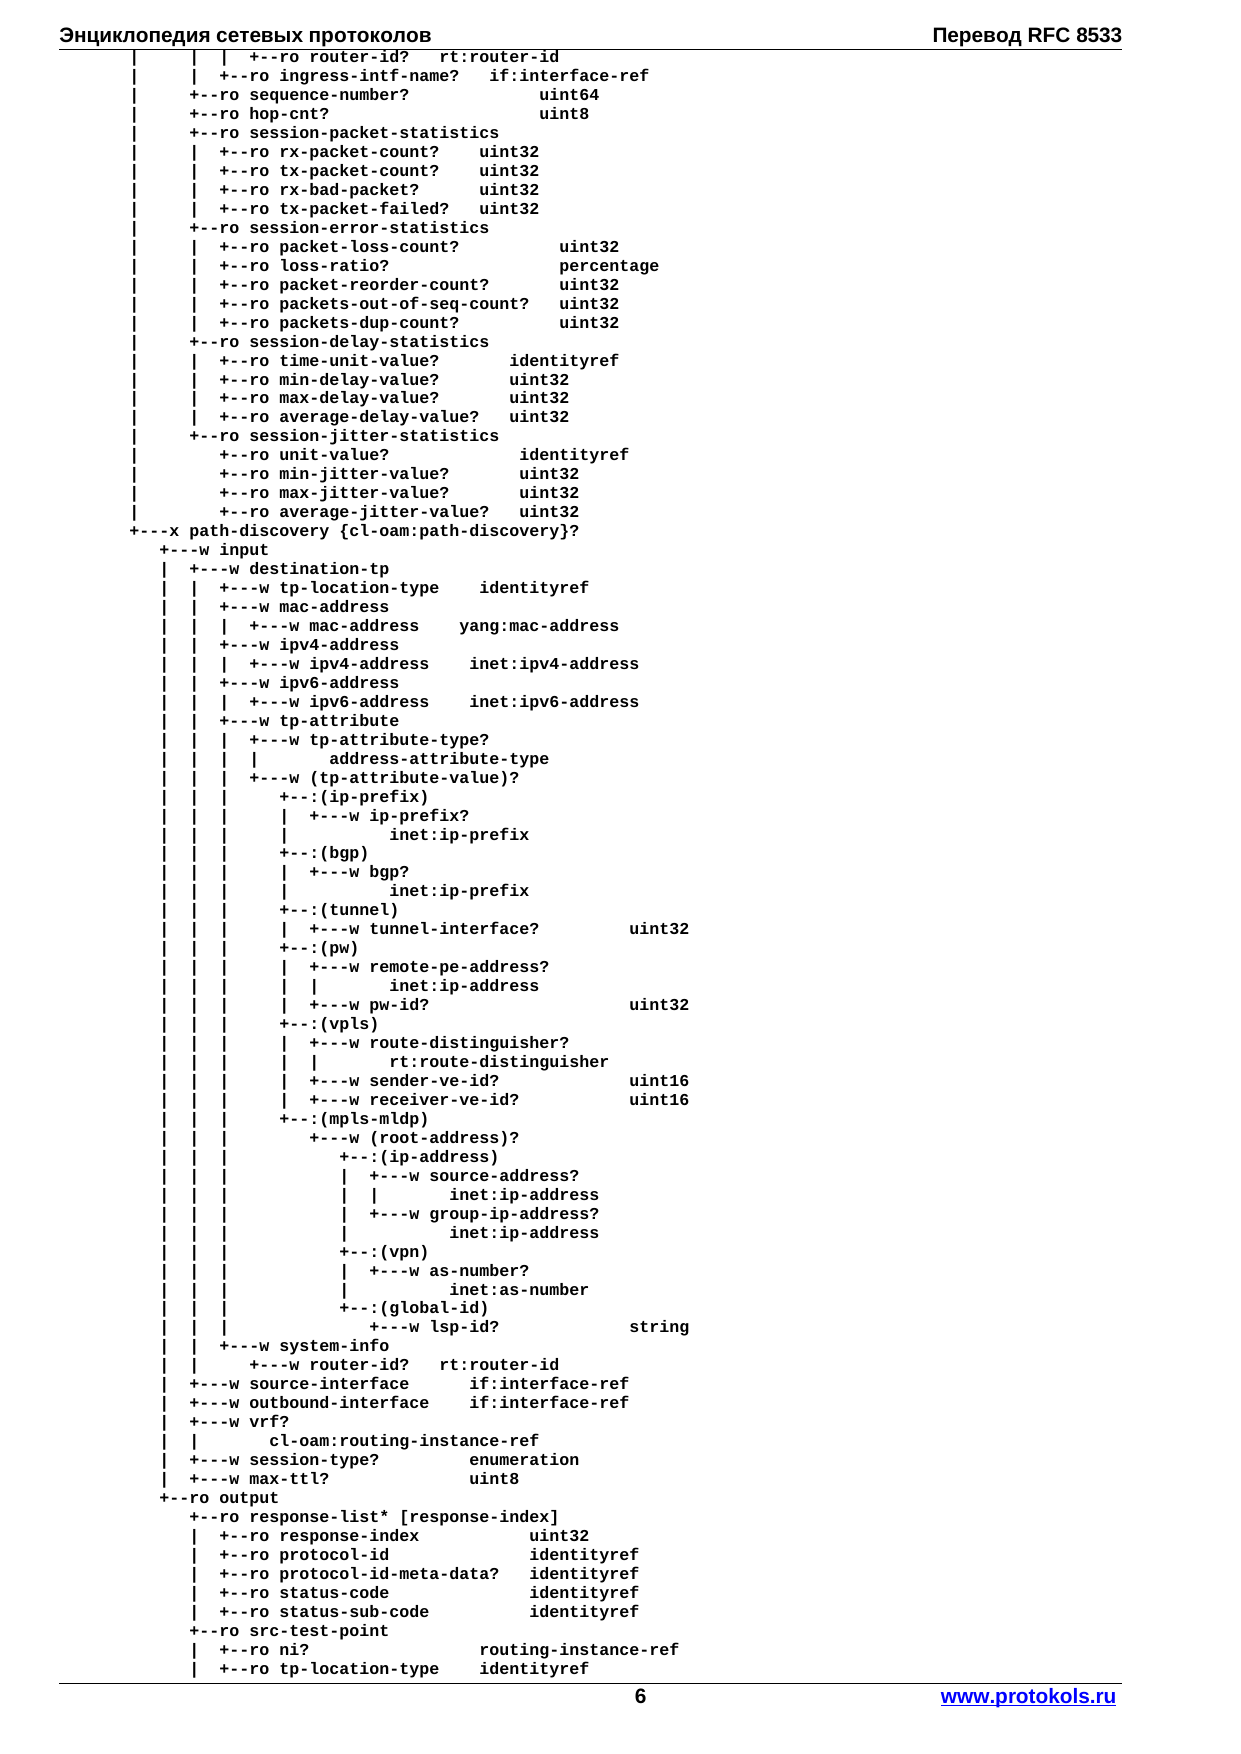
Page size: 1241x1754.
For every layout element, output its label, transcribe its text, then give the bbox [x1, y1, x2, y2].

text | | | | +---w pw-id? uint32 [59, 997, 1122, 1016]
text | | +--ro max-delay-value? uint32 [59, 390, 1122, 409]
text | | | | +---w group-ip-address? [59, 1205, 1122, 1224]
text | | +---w system-info [59, 1338, 1122, 1357]
text | | +--ro packets-out-of-seq-count? uint32 [59, 295, 1122, 314]
text | | | +---w mac-address yang:mac-address [59, 617, 1122, 636]
text | | +--ro packets-dup-count? uint32 [59, 314, 1122, 333]
text | | | +---w ipv6-address inet:ipv6-address [59, 693, 1122, 712]
text | | | +--:(global-id) [59, 1300, 1122, 1319]
text | | cl-oam:routing-instance-ref [59, 1433, 1122, 1452]
text | | | +---w (tp-attribute-value)? [59, 769, 1122, 788]
text | +---w vrf? [59, 1414, 1122, 1433]
text | | | | | inet:ip-address [59, 1186, 1122, 1205]
text | | +--ro rx-bad-packet? uint32 [59, 181, 1122, 200]
text | | | +--:(ip-prefix) [59, 788, 1122, 807]
text | +--ro status-sub-code identityref [59, 1603, 1122, 1622]
text | | | | +---w route-distinguisher? [59, 1034, 1122, 1053]
text | +---w destination-tp [59, 561, 1122, 579]
text | | | | | inet:ip-address [59, 978, 1122, 997]
text | +---w source-interface if:interface-ref [59, 1376, 1122, 1395]
text | | +---w router-id? rt:router-id [59, 1357, 1122, 1376]
text | | +---w tp-attribute [59, 712, 1122, 731]
text | | | | +---w source-address? [59, 1167, 1122, 1186]
text | | | +---w tp-attribute-type? [59, 731, 1122, 750]
text | +--ro hop-cnt? uint8 [59, 106, 1122, 124]
text | | | | inet:ip-prefix [59, 883, 1122, 902]
text | | | +---w (root-address)? [59, 1129, 1122, 1148]
text | +--ro tp-location-type identityref [59, 1660, 1122, 1679]
text | | | | inet:as-number [59, 1281, 1122, 1300]
text | | | | +---w tunnel-interface? uint32 [59, 921, 1122, 940]
text | | +---w ipv6-address [59, 674, 1122, 693]
text | | | +--:(bgp) [59, 845, 1122, 864]
text | +--ro unit-value? identityref [59, 447, 1122, 466]
text | +--ro ni? routing-instance-ref [59, 1641, 1122, 1660]
text | +--ro response-index uint32 [59, 1527, 1122, 1546]
text | | | | +---w remote-pe-address? [59, 959, 1122, 978]
text | +---w session-type? enumeration [59, 1452, 1122, 1471]
text | | +--ro packet-reorder-count? uint32 [59, 276, 1122, 295]
text +--ro response-list* [response-index] [59, 1508, 1122, 1527]
text +---x path-discovery {cl-oam:path-discovery}? [59, 523, 1122, 542]
text | | | +--:(vpn) [59, 1243, 1122, 1262]
text | | | +---w ipv4-address inet:ipv4-address [59, 655, 1122, 674]
text | | +--ro loss-ratio? percentage [59, 257, 1122, 276]
text | | | +--:(pw) [59, 940, 1122, 959]
text | | +--ro time-unit-value? identityref [59, 352, 1122, 371]
text | | | | +---w as-number? [59, 1262, 1122, 1281]
text | +--ro session-packet-statistics [59, 124, 1122, 143]
text | | +---w tp-location-type identityref [59, 579, 1122, 598]
text | +--ro max-jitter-value? uint32 [59, 485, 1122, 504]
text | +--ro average-jitter-value? uint32 [59, 504, 1122, 523]
text | | | | +---w receiver-ve-id? uint16 [59, 1091, 1122, 1110]
text | | +--ro packet-loss-count? uint32 [59, 238, 1122, 257]
text | +--ro session-jitter-statistics [59, 428, 1122, 447]
text | | | +--:(ip-address) [59, 1148, 1122, 1167]
text | | | +--:(mpls-mldp) [59, 1110, 1122, 1129]
text | +--ro protocol-id-meta-data? identityref [59, 1565, 1122, 1584]
text | | | +--:(vpls) [59, 1016, 1122, 1034]
text | | | | +---w sender-ve-id? uint16 [59, 1072, 1122, 1091]
text | +--ro status-code identityref [59, 1584, 1122, 1603]
text | +---w max-ttl? uint8 [59, 1471, 1122, 1489]
text | | | | +---w bgp? [59, 864, 1122, 883]
text | | +--ro min-delay-value? uint32 [59, 371, 1122, 390]
text | | +--ro average-delay-value? uint32 [59, 409, 1122, 428]
text | | | | | rt:route-distinguisher [59, 1053, 1122, 1072]
text +--ro src-test-point [59, 1622, 1122, 1641]
text +---w input [59, 542, 1122, 561]
text | +---w outbound-interface if:interface-ref [59, 1395, 1122, 1414]
text | | +---w ipv4-address [59, 636, 1122, 655]
text | | +--ro tx-packet-failed? uint32 [59, 200, 1122, 219]
text | +--ro session-delay-statistics [59, 333, 1122, 352]
text | | +--ro rx-packet-count? uint32 [59, 143, 1122, 162]
text | +--ro sequence-number? uint64 [59, 87, 1122, 106]
text | +--ro protocol-id identityref [59, 1546, 1122, 1565]
text | | +--ro ingress-intf-name? if:interface-ref [59, 68, 1122, 87]
text | +--ro session-error-statistics [59, 219, 1122, 238]
text | | +---w mac-address [59, 598, 1122, 617]
text | | | | address-attribute-type [59, 750, 1122, 769]
text | | | +--ro router-id? rt:router-id [59, 50, 1122, 68]
text | | | | inet:ip-address [59, 1224, 1122, 1243]
text +--ro output [59, 1489, 1122, 1508]
text | | | | +---w ip-prefix? [59, 807, 1122, 826]
text | +--ro min-jitter-value? uint32 [59, 466, 1122, 485]
text | | +--ro tx-packet-count? uint32 [59, 162, 1122, 181]
text | | | | inet:ip-prefix [59, 826, 1122, 845]
text | | | +--:(tunnel) [59, 902, 1122, 921]
text | | | +---w lsp-id? string [59, 1319, 1122, 1338]
